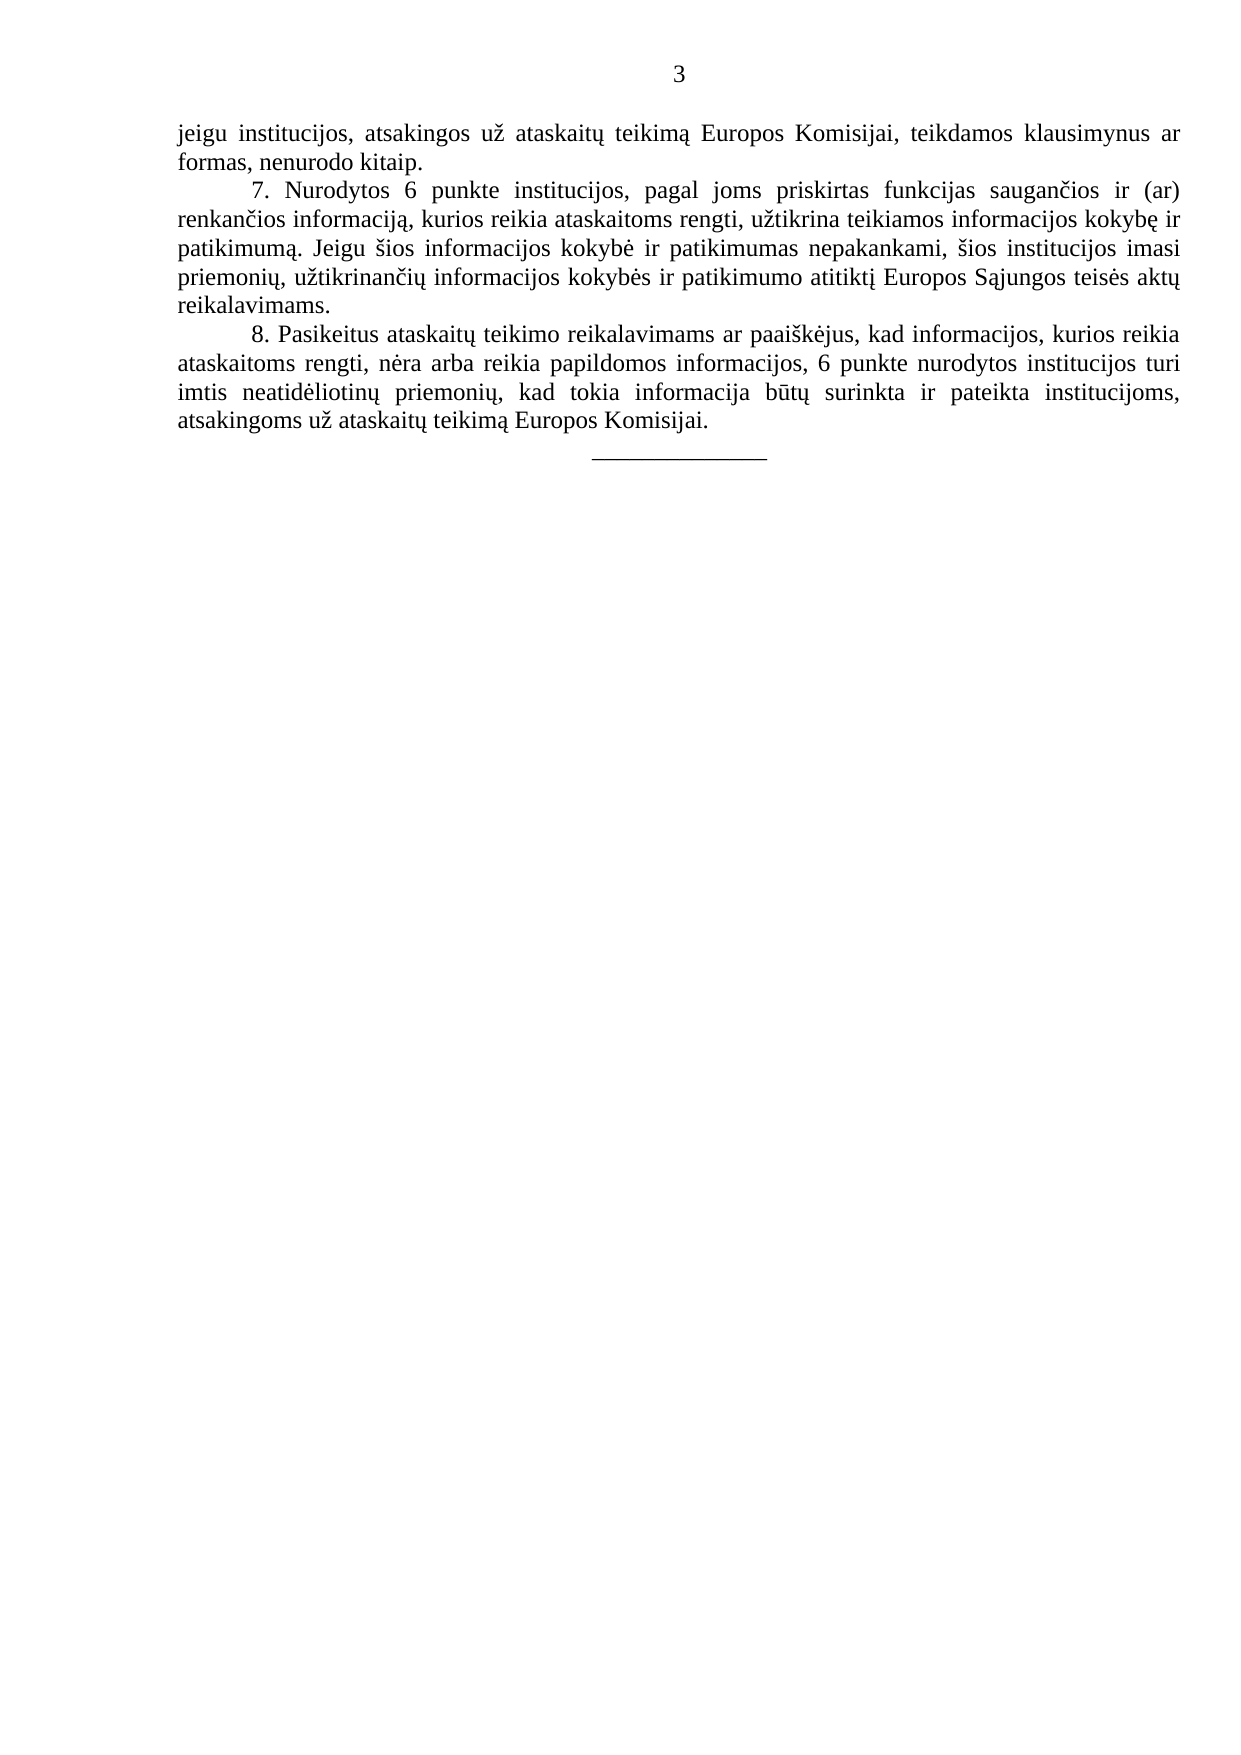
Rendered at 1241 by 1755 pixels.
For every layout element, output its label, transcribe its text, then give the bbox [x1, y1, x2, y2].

text ______________ [177, 434, 1181, 463]
text 7. Nurodytos 6 punkte institucijos, pagal joms priskirtas funkcijas saugančios ir (ar) renkančios informaciją, kurios reikia ataskaitoms rengti, užtikrina teikiamos informacijos kokybę ir patikimumą. Jeigu šios informacijos kokybė ir patikimumas nepakankami, šios institucijos imasi priemonių, užtikrinančių informacijos kokybės ir patikimumo atitiktį Europos Sąjungos teisės aktų reikalavimams. [177, 176, 1181, 319]
text 8. Pasikeitus ataskaitų teikimo reikalavimams ar paaiškėjus, kad informacijos, kurios reikia ataskaitoms rengti, nėra arba reikia papildomos informacijos, 6 punkte nurodytos institucijos turi imtis neatidėliotinų priemonių, kad tokia informacija būtų surinkta ir pateikta institucijoms, atsakingoms už ataskaitų teikimą Europos Komisijai. [177, 319, 1181, 434]
text jeigu institucijos, atsakingos už ataskaitų teikimą Europos Komisijai, teikdamos klausimynus ar formas, nenurodo kitaip. [177, 118, 1181, 176]
